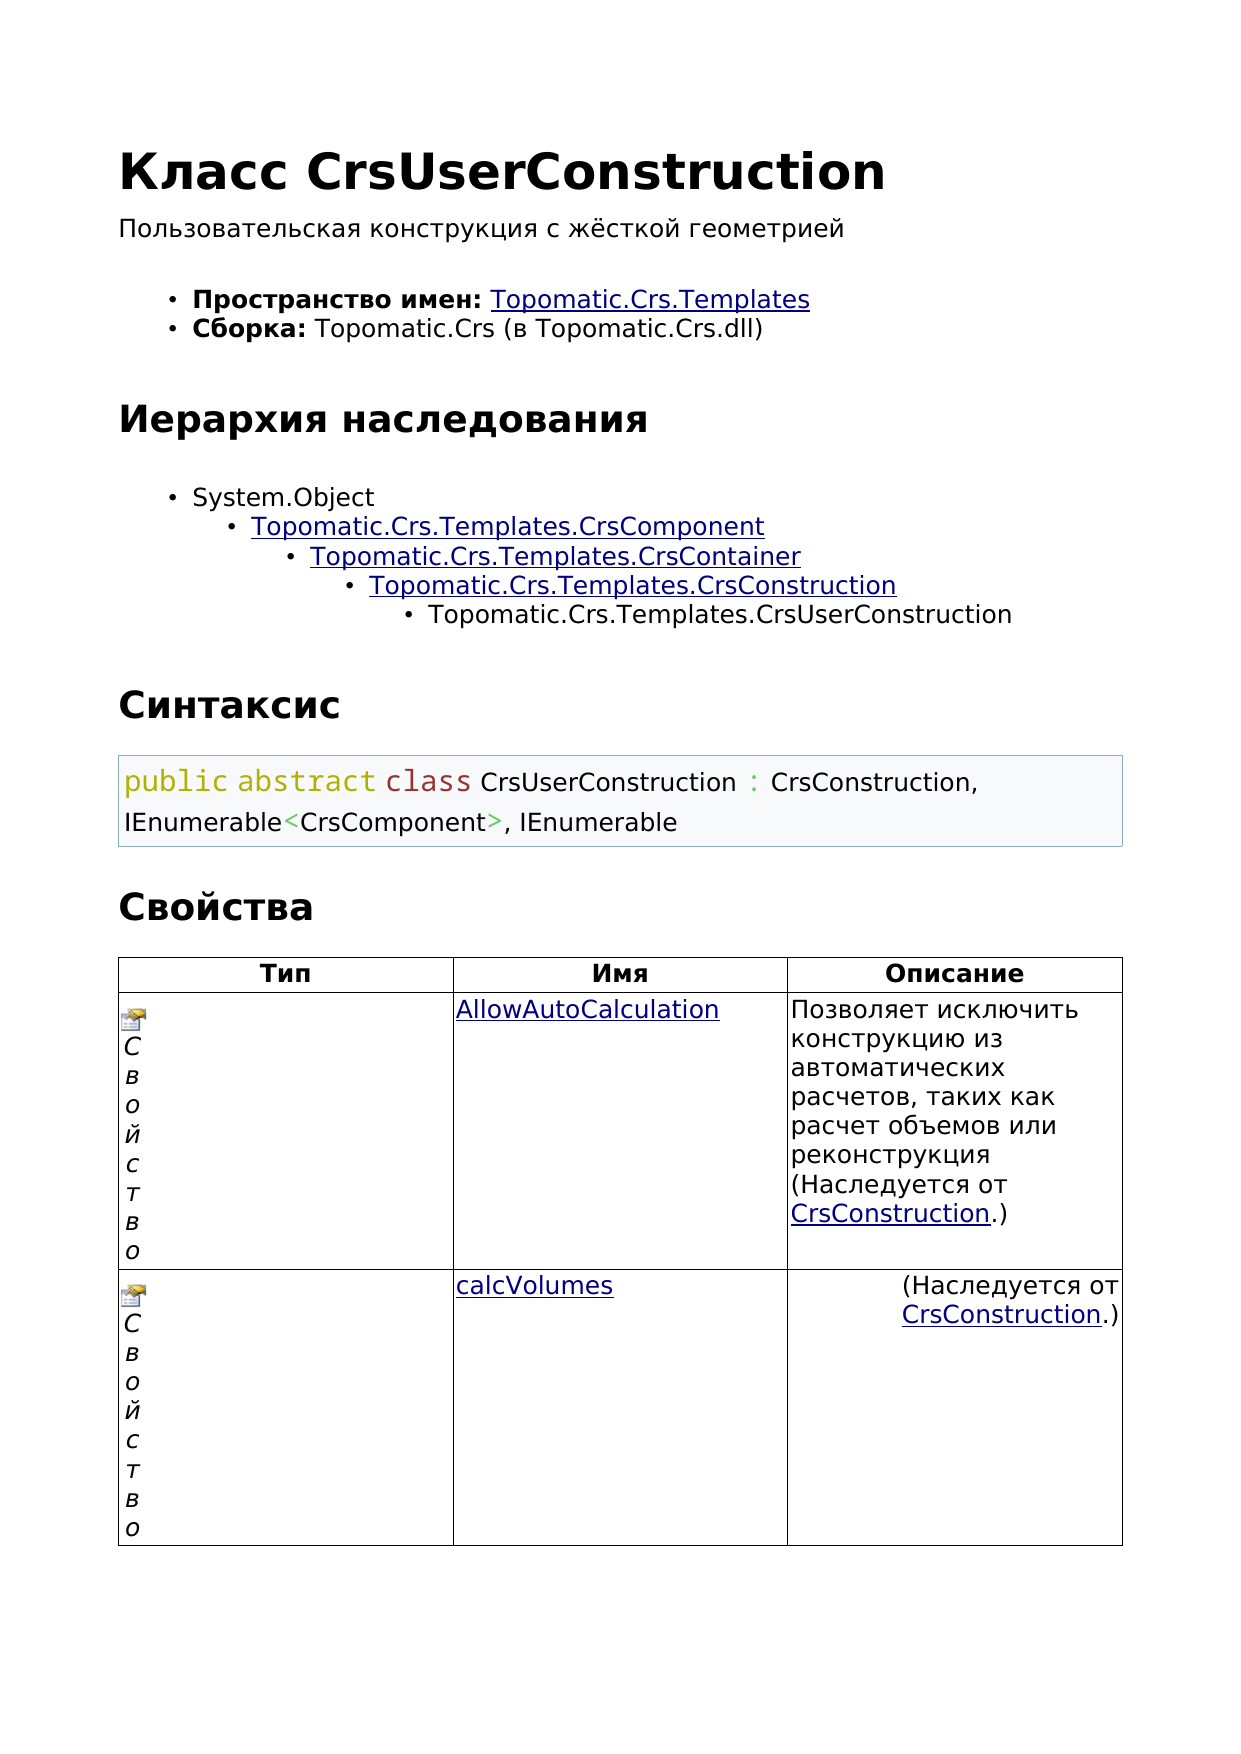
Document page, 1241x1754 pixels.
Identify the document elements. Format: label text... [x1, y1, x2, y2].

list Topomatic.Crs.Templates.CrsContainer [295, 542, 1122, 571]
table_cell AllowAutoCalculation [454, 993, 787, 1268]
table_header Тип [119, 958, 453, 992]
table_header Имя [454, 958, 787, 992]
list Topomatic.Crs.Templates.CrsConstruction [354, 571, 1122, 600]
picture [121, 1284, 147, 1309]
text Пользовательская конструкция с жёсткой геометрией [118, 214, 1122, 243]
subtitle Иерархия наследования [118, 398, 1122, 441]
list System.Object [177, 483, 1122, 513]
table_cell [119, 1270, 453, 1545]
list Topomatic.Crs.Templates.CrsComponent [236, 513, 1122, 542]
table_cell (Наследуется от CrsConstruction.) [788, 1270, 1122, 1545]
picture [121, 1007, 147, 1033]
table_header Описание [788, 958, 1122, 992]
table_header public abstract class CrsUserConstruction : CrsConstruction, IEnumerable<CrsComponent>, IEnumerable [119, 756, 1122, 846]
list Сборка: Topomatic.Crs (в Topomatic.Crs.dll) [177, 314, 1122, 343]
subtitle Класс CrsUserConstruction [118, 143, 1122, 201]
list Topomatic.Crs.Templates.CrsUserConstruction [413, 600, 1122, 629]
table_cell Позволяет исключить конструкцию из автоматических расчетов, таких как расчет объемов или реконструкция (Наследуется от CrsConstruction.) [788, 993, 1122, 1268]
subtitle Свойства [118, 886, 1122, 929]
table_cell [119, 993, 453, 1268]
subtitle Синтаксис [118, 684, 1122, 727]
table_cell calcVolumes [454, 1270, 787, 1545]
list Пространство имен: Topomatic.Crs.Templates [177, 285, 1122, 314]
